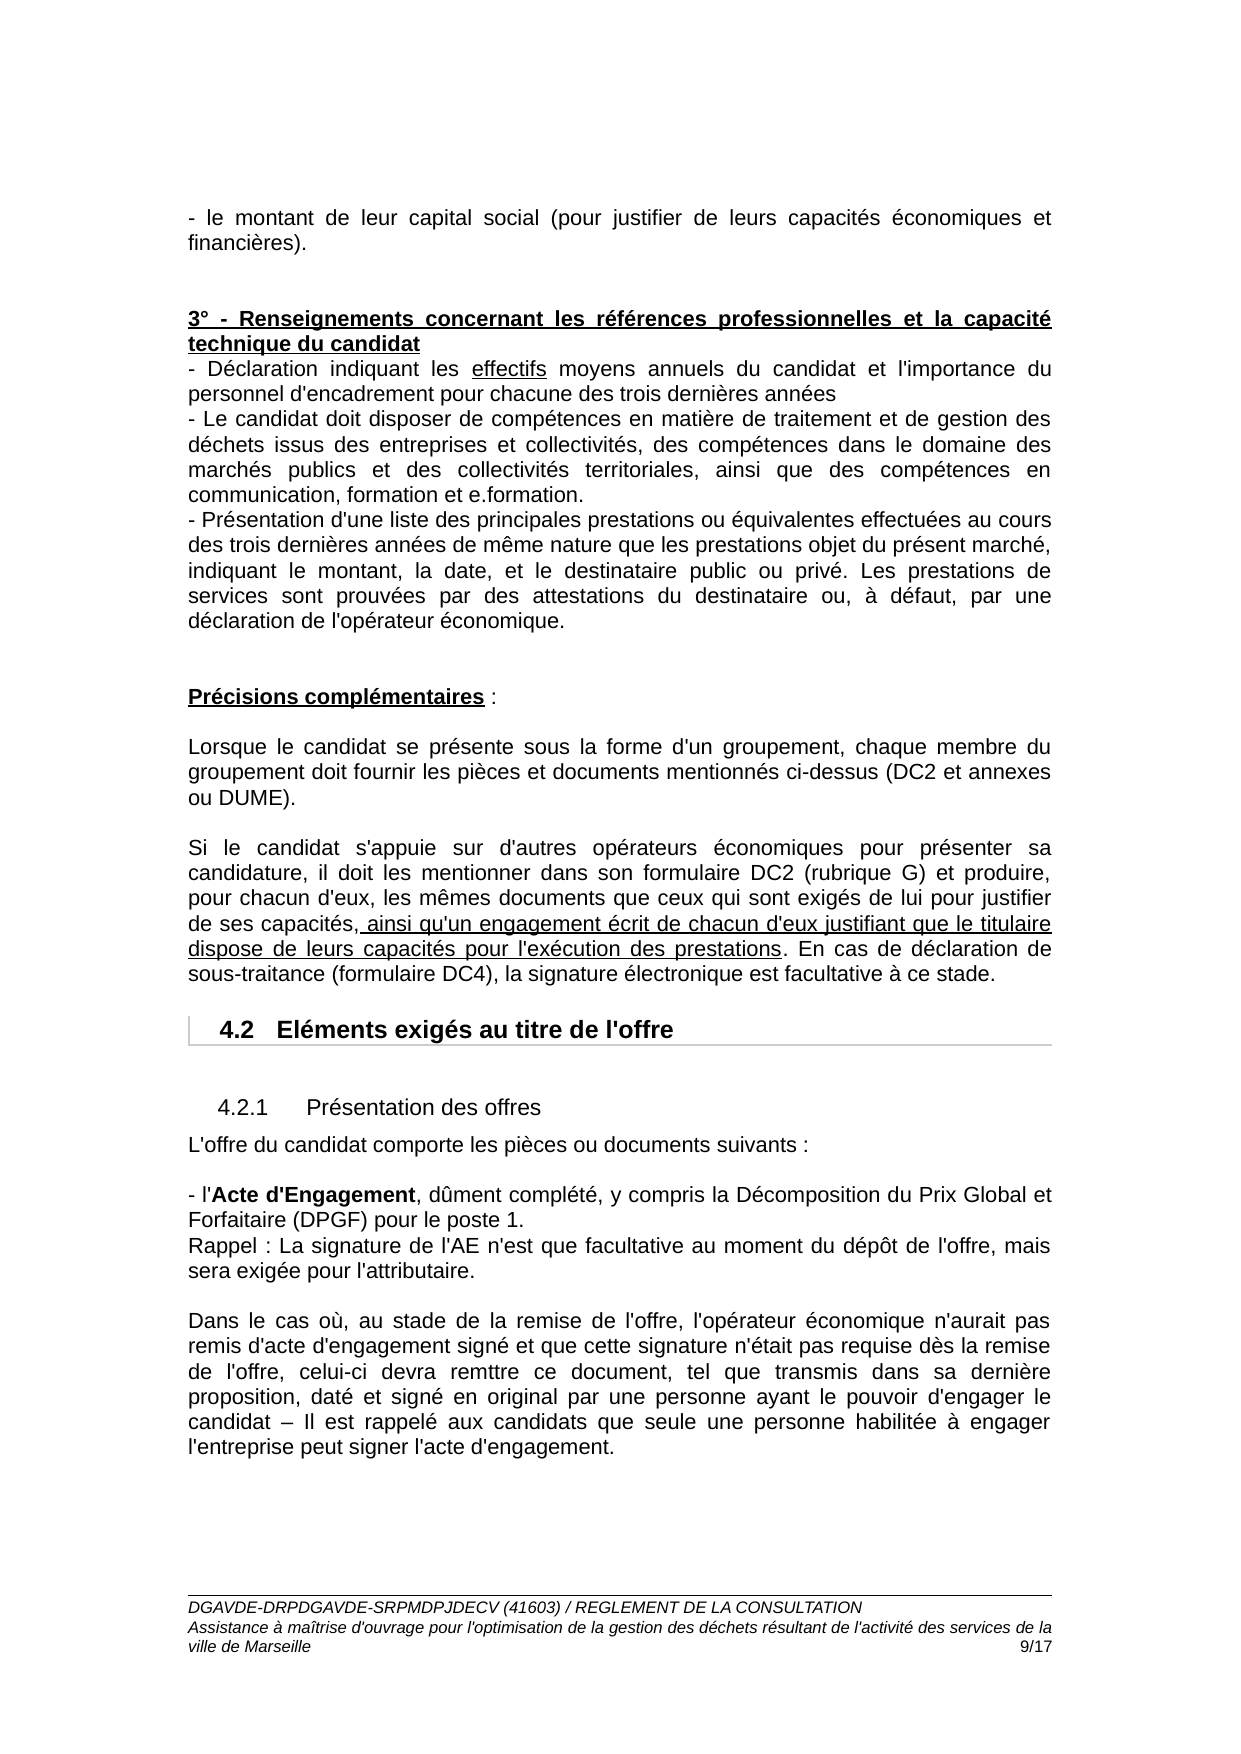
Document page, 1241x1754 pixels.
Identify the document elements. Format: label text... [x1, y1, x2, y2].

text - Déclaration indiquant les effectifs moyens annuels du candidat et l'importance du personnel d'encadrement pour chacune des trois dernières années [188, 356, 1052, 406]
text Dans le cas où, au stade de la remise de l'offre, l'opérateur économique n'aurait pas remis d'acte d'engagement signé et que cette signature n'était pas requise dès la remise de l'offre, celui-ci devra remttre ce document, tel que transmis dans sa dernière proposition, daté et signé en original par une personne ayant le pouvoir d'engager le candidat – Il est rappelé aux candidats que seule une personne habilitée à engager l'entreprise peut signer l'acte d'engagement. [188, 1308, 1052, 1459]
text - l'Acte d'Engagement, dûment complété, y compris la Décomposition du Prix Global et Forfaitaire (DPGF) pour le poste 1. [188, 1182, 1052, 1232]
text Lorsque le candidat se présente sous la forme d'un groupement, chaque membre du groupement doit fournir les pièces et documents mentionnés ci-dessus (DC2 et annexes ou DUME). [188, 734, 1052, 809]
text - Le candidat doit disposer de compétences en matière de traitement et de gestion des déchets issus des entreprises et collectivités, des compétences dans le domaine des marchés publics et des collectivités territoriales, ainsi que des compétences en communication, formation et e.formation. [188, 406, 1052, 507]
text 3° - Renseignements concernant les références professionnelles et la capacité [188, 305, 1052, 327]
text technique du candidat [188, 329, 1052, 356]
text Précisions complémentaires : [188, 683, 1052, 709]
subtitle Eléments exigés au titre de l'offre [190, 1016, 1052, 1044]
text - le montant de leur capital social (pour justifier de leurs capacités économiques et financières). [188, 204, 1052, 255]
text Si le candidat s'appuie sur d'autres opérateurs économiques pour présenter sa candidature, il doit les mentionner dans son formulaire DC2 (rubrique G) et produire, pour chacun d'eux, les mêmes documents que ceux qui sont exigés de lui pour justifier de ses capacités, ainsi qu'un engagement écrit de chacun d'eux justifiant que le titulaire dispose de leurs capacités pour l'exécution des prestations. En cas de déclaration de sous-traitance (formulaire DC4), la signature électronique est facultative à ce stade. [188, 835, 1052, 986]
text Rappel : La signature de l'AE n'est que facultative au moment du dépôt de l'offre, mais sera exigée pour l'attributaire. [188, 1232, 1052, 1283]
text - Présentation d'une liste des principales prestations ou équivalentes effectuées au cours des trois dernières années de même nature que les prestations objet du présent marché, indiquant le montant, la date, et le destinataire public ou privé. Les prestations de services sont prouvées par des attestations du destinataire ou, à défaut, par une déclaration de l'opérateur économique. [188, 507, 1052, 633]
subtitle Présentation des offres [188, 1093, 1052, 1120]
text L'offre du candidat comporte les pièces ou documents suivants : [188, 1132, 1052, 1157]
